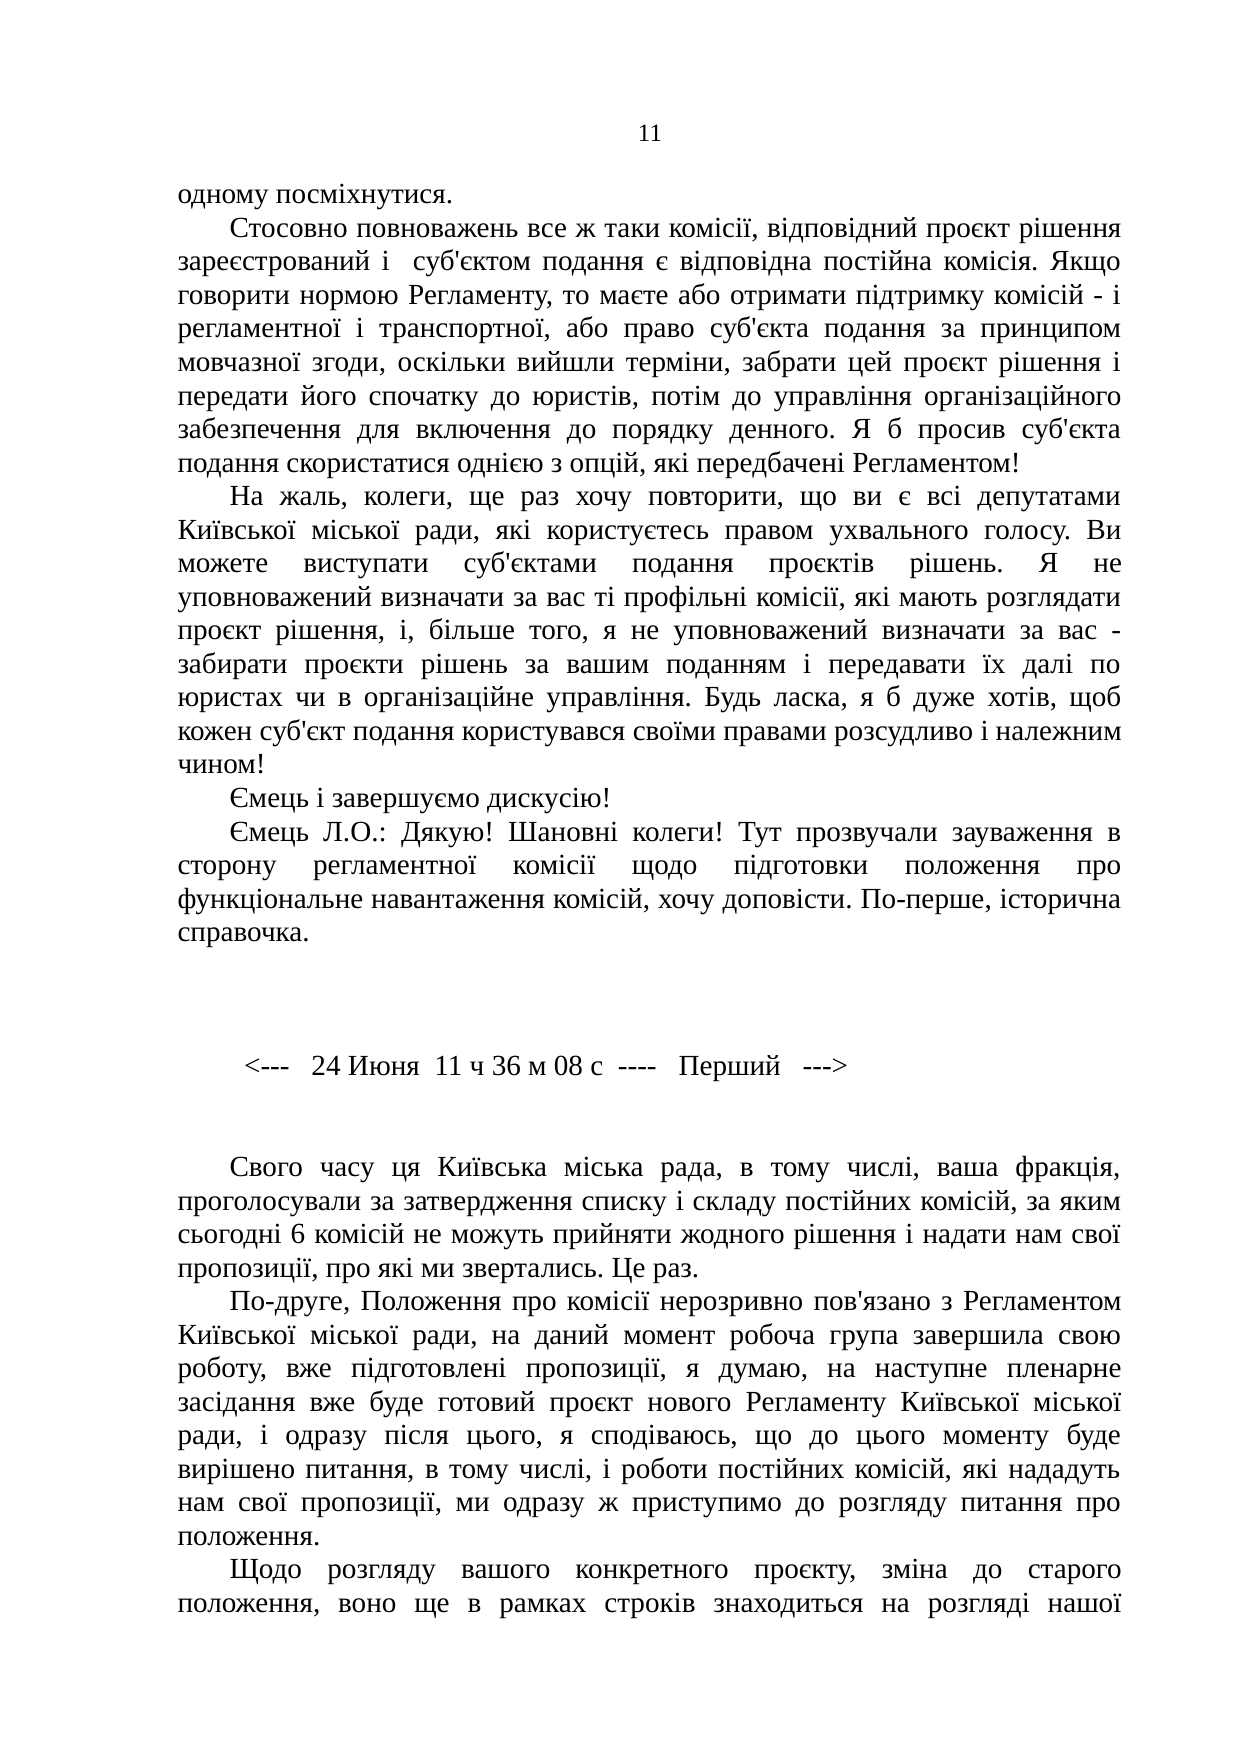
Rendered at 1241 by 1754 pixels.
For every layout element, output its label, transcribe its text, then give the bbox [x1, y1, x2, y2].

text Щодо розгляду вашого конкретного проєкту, зміна до старого положення, воно ще в рамках строків знаходиться на розгляді нашої [177, 1552, 1122, 1619]
text По-друге, Положення про комісії нерозривно пов'язано з Регламентом Київської міської ради, на даний момент робоча група завершила свою роботу, вже підготовлені пропозиції, я думаю, на наступне пленарне засідання вже буде готовий проєкт нового Регламенту Київської міської ради, і одразу після цього, я сподіваюсь, що до цього моменту буде вирішено питання, в тому числі, і роботи постійних комісій, які нададуть нам свої пропозиції, ми одразу ж приступимо до розгляду питання про положення. [177, 1283, 1122, 1552]
text Стосовно повноважень все ж таки комісії, відповідний проєкт рішення зареєстрований і суб'єктом подання є відповідна постійна комісія. Якщо говорити нормою Регламенту, то маєте або отримати підтримку комісій - і регламентної і транспортної, або право суб'єкта подання за принципом мовчазної згоди, оскільки вийшли терміни, забрати цей проєкт рішення і передати його спочатку до юристів, потім до управління організаційного забезпечення для включення до порядку денного. Я б просив суб'єкта подання скористатися однією з опцій, які передбачені Регламентом! [177, 210, 1122, 478]
text Ємець Л.О.: Дякую! Шановні колеги! Тут прозвучали зауваження в сторону регламентної комісії щодо підготовки положення про функціональне навантаження комісій, хочу доповісти. По-перше, історична справочка. [177, 814, 1122, 948]
text <--- 24 Июня 11 ч 36 м 08 с ---- Перший ---> [177, 1048, 1122, 1082]
text Свого часу ця Київська міська рада, в тому числі, ваша фракція, проголосували за затвердження списку і складу постійних комісій, за яким сьогодні 6 комісій не можуть прийняти жодного рішення і надати нам свої пропозиції, про які ми звертались. Це раз. [177, 1149, 1122, 1283]
text одному посміхнутися. [177, 176, 1122, 210]
text Ємець і завершуємо дискусію! [177, 780, 1122, 814]
text На жаль, колеги, ще раз хочу повторити, що ви є всі депутатами Київської міської ради, які користуєтесь правом ухвального голосу. Ви можете виступати суб'єктами подання проєктів рішень. Я не уповноважений визначати за вас ті профільні комісії, які мають розглядати проєкт рішення, і, більше того, я не уповноважений визначати за вас - забирати проєкти рішень за вашим поданням і передавати їх далі по юристах чи в організаційне управління. Будь ласка, я б дуже хотів, щоб кожен суб'єкт подання користувався своїми правами розсудливо і належним чином! [177, 478, 1122, 780]
